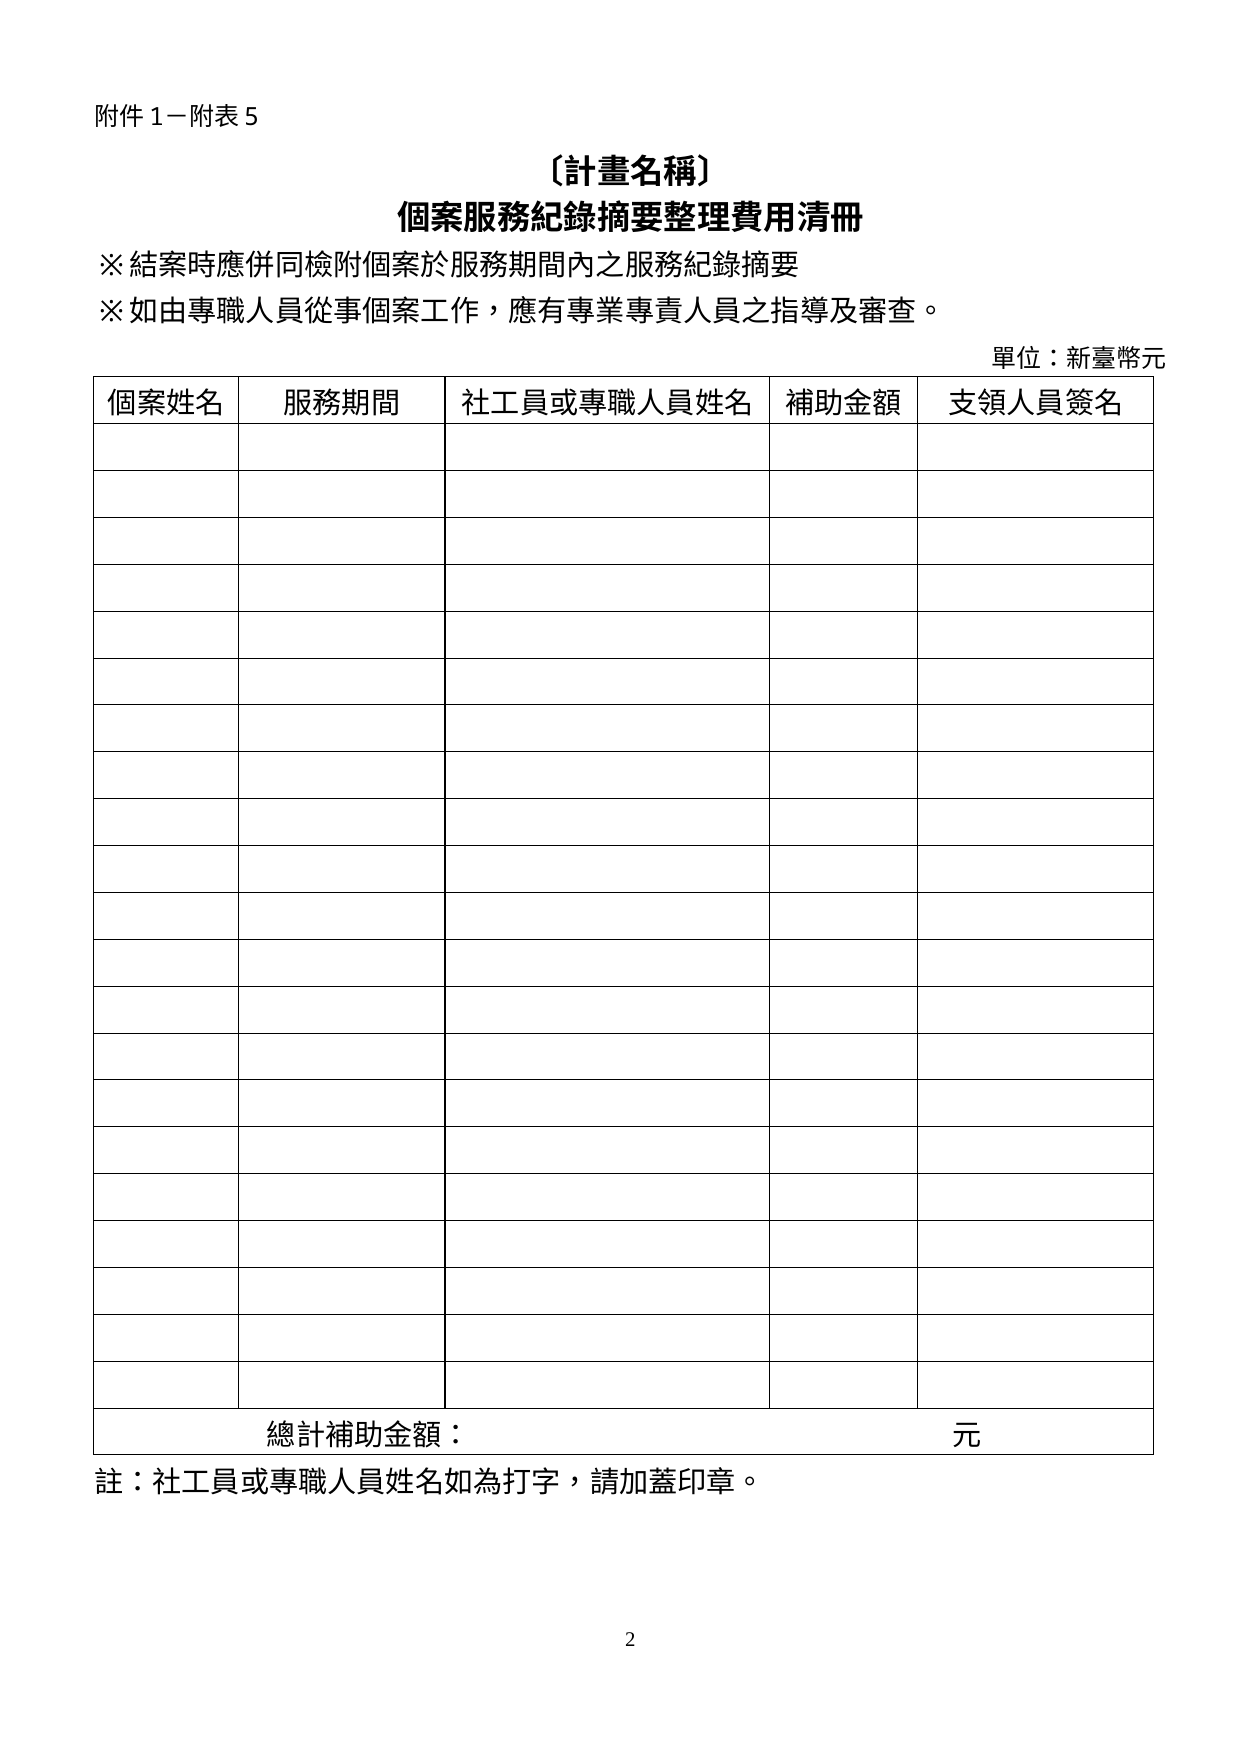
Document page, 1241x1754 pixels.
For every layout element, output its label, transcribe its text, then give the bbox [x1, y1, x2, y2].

table_cell [770, 1315, 917, 1361]
table_cell [446, 799, 769, 845]
table_cell [446, 1362, 769, 1407]
table_cell [446, 1080, 769, 1126]
table_cell [446, 752, 769, 798]
table_cell [239, 471, 444, 517]
table_cell [446, 940, 769, 986]
table_cell [446, 705, 769, 751]
table_cell [239, 940, 444, 986]
table_cell [918, 1268, 1153, 1314]
table_cell [94, 424, 238, 470]
table_cell [94, 1362, 238, 1407]
table_cell [94, 565, 238, 611]
table_cell [446, 471, 769, 517]
table_cell [239, 752, 444, 798]
table_cell [239, 987, 444, 1032]
table_cell [446, 659, 769, 704]
table_cell [239, 612, 444, 657]
table_cell [770, 1268, 917, 1314]
table_cell [770, 1174, 917, 1220]
table_cell [239, 424, 444, 470]
table_cell [918, 846, 1153, 892]
table_cell [94, 940, 238, 986]
text ※如由專職人員從事個案工作，應有專業專責人員之指導及審查。 [94, 284, 1167, 330]
table_cell [94, 1034, 238, 1079]
table_cell [918, 987, 1153, 1032]
table_header 支領人員簽名 [918, 377, 1153, 423]
table_cell [446, 1034, 769, 1079]
table_cell [446, 565, 769, 611]
table_cell [770, 940, 917, 986]
table_cell [770, 518, 917, 564]
table_cell [446, 1221, 769, 1267]
table_cell [770, 987, 917, 1032]
table_cell [239, 1268, 444, 1314]
table_cell [94, 752, 238, 798]
table_cell 總計補助金額： 元 [94, 1409, 1153, 1454]
table_cell [239, 1080, 444, 1126]
table_cell [918, 1127, 1153, 1173]
table_cell [770, 659, 917, 704]
table_cell [239, 1315, 444, 1361]
table_cell [770, 612, 917, 657]
table_cell [94, 1315, 238, 1361]
table_cell [94, 1174, 238, 1220]
table_cell [770, 471, 917, 517]
table_cell [239, 565, 444, 611]
table_cell [94, 518, 238, 564]
table_cell [239, 846, 444, 892]
table_cell [239, 705, 444, 751]
table_cell [446, 846, 769, 892]
table_cell [94, 799, 238, 845]
table_cell [770, 1362, 917, 1407]
table_cell [446, 612, 769, 657]
table_cell [239, 1174, 444, 1220]
table_header 社工員或專職人員姓名 [446, 377, 769, 423]
text 單位：新臺幣元 [94, 330, 1167, 376]
table_cell [446, 1315, 769, 1361]
table_cell [918, 893, 1153, 939]
table_cell [446, 1174, 769, 1220]
table_cell [918, 752, 1153, 798]
text 註：社工員或專職人員姓名如為打字，請加蓋印章。 [94, 1455, 1167, 1501]
table_cell [918, 1034, 1153, 1079]
table_cell [239, 1034, 444, 1079]
table_cell [770, 846, 917, 892]
table_cell [94, 1221, 238, 1267]
table_cell [918, 705, 1153, 751]
table_cell [918, 940, 1153, 986]
text ※結案時應併同檢附個案於服務期間內之服務紀錄摘要 [94, 239, 1167, 284]
table_cell [770, 565, 917, 611]
table_cell [770, 1221, 917, 1267]
text 附件1－附表5 [94, 89, 1167, 134]
table_cell [94, 1268, 238, 1314]
table_cell [94, 846, 238, 892]
table_cell [770, 1080, 917, 1126]
table_cell [918, 1315, 1153, 1361]
text 個案服務紀錄摘要整理費用清冊 [94, 193, 1167, 239]
table_cell [94, 612, 238, 657]
table_cell [918, 1174, 1153, 1220]
table_cell [94, 893, 238, 939]
table_cell [239, 518, 444, 564]
table_cell [918, 1080, 1153, 1126]
table_cell [94, 1080, 238, 1126]
table_header 個案姓名 [94, 377, 238, 423]
table_cell [918, 659, 1153, 704]
table_cell [446, 424, 769, 470]
table_cell [239, 1362, 444, 1407]
table_cell [94, 471, 238, 517]
text 〔計畫名稱〕 [94, 147, 1167, 193]
table_cell [446, 1268, 769, 1314]
table_cell [94, 987, 238, 1032]
table_cell [239, 893, 444, 939]
table_cell [770, 752, 917, 798]
table_cell [770, 705, 917, 751]
table_cell [918, 1221, 1153, 1267]
table_cell [918, 471, 1153, 517]
table_cell [446, 893, 769, 939]
table_cell [770, 893, 917, 939]
table_cell [239, 799, 444, 845]
table_cell [94, 1127, 238, 1173]
table_cell [239, 1221, 444, 1267]
table_cell [918, 424, 1153, 470]
table_cell [918, 1362, 1153, 1407]
table_cell [918, 518, 1153, 564]
table_cell [770, 1034, 917, 1079]
table_cell [446, 518, 769, 564]
table_header 服務期間 [239, 377, 444, 423]
table_cell [770, 799, 917, 845]
table_cell [918, 565, 1153, 611]
table_cell [770, 424, 917, 470]
table_cell [918, 612, 1153, 657]
table_cell [446, 987, 769, 1032]
table_cell [239, 1127, 444, 1173]
table_cell [446, 1127, 769, 1173]
table_cell [94, 659, 238, 704]
table_cell [918, 799, 1153, 845]
table_cell [94, 705, 238, 751]
table_cell [239, 659, 444, 704]
table_header 補助金額 [770, 377, 917, 423]
table_cell [770, 1127, 917, 1173]
